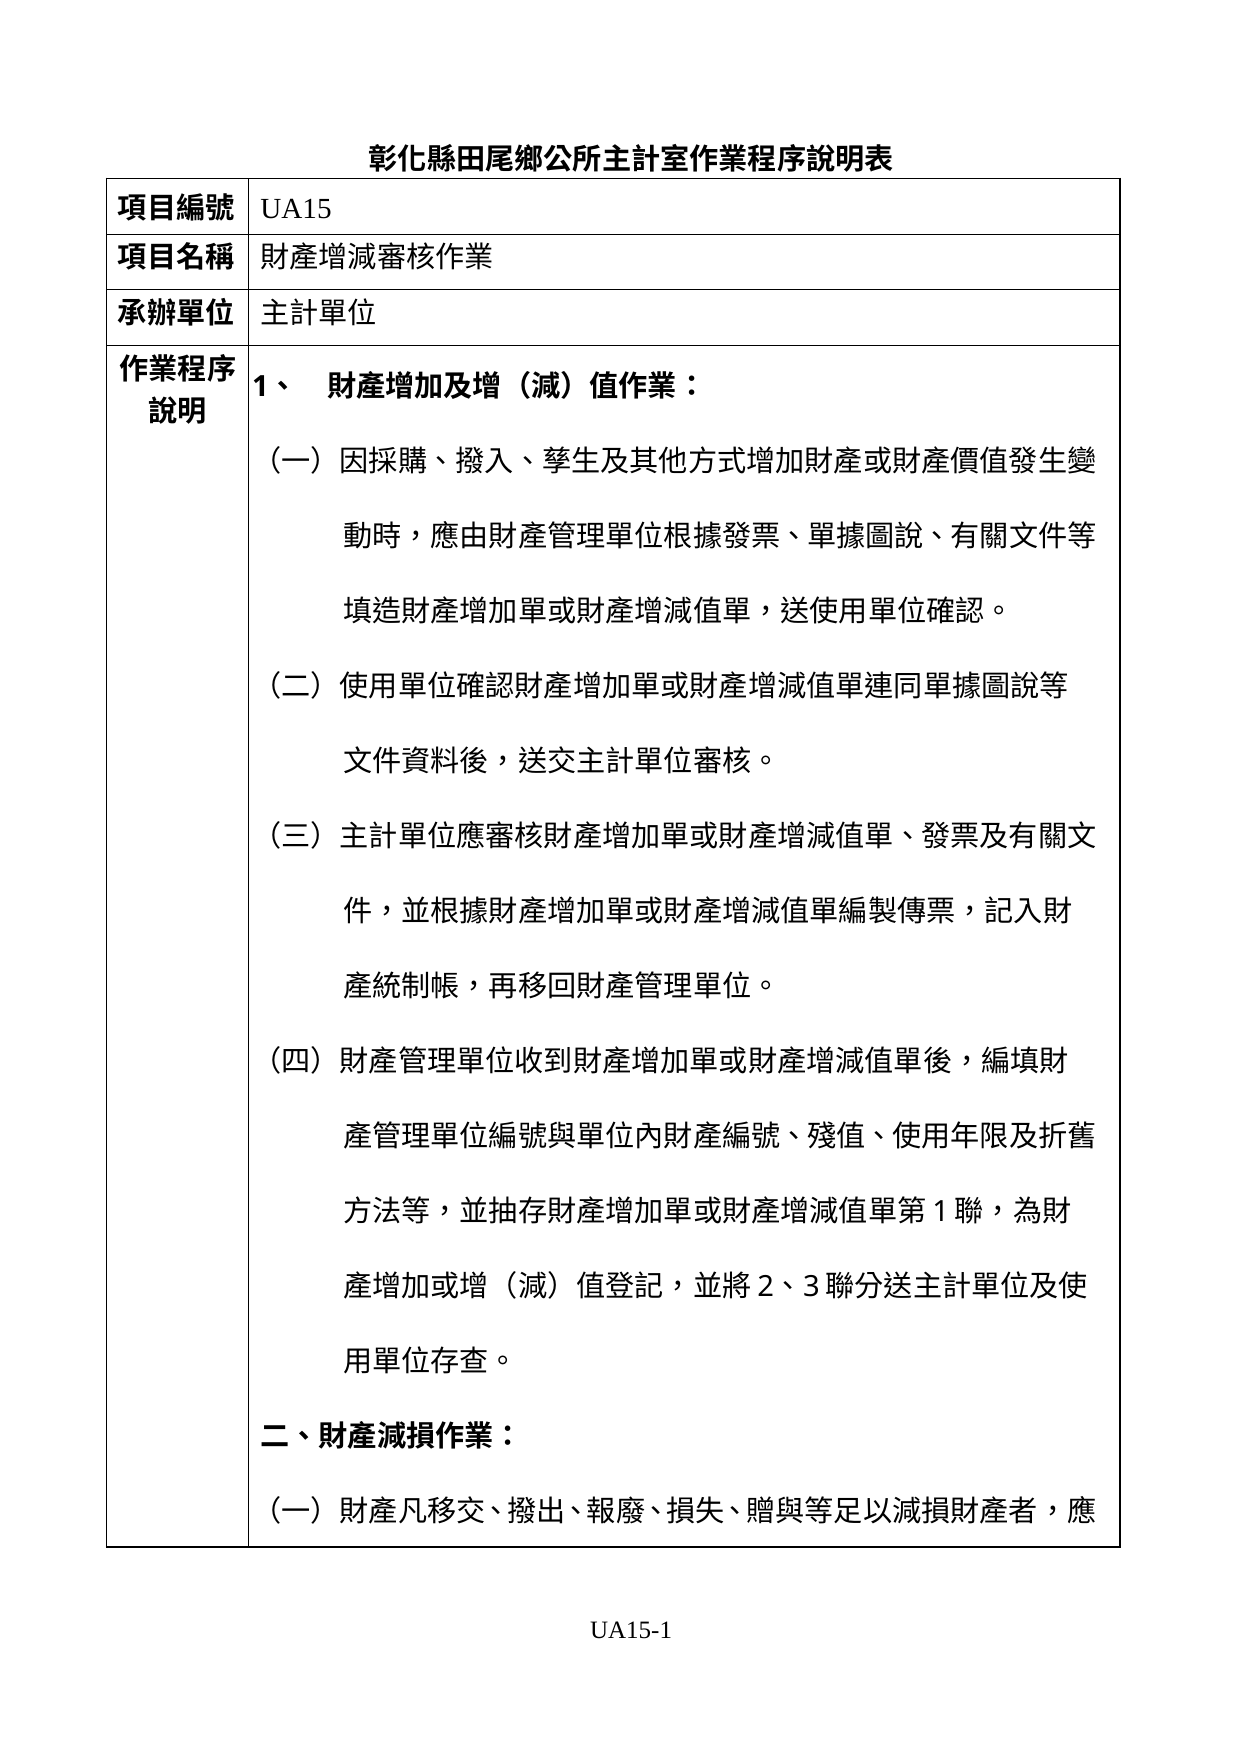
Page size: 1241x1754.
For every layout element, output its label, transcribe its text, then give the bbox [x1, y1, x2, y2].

table_cell 項目名稱 [107, 235, 248, 289]
text 彰化縣田尾鄉公所主計室作業程序說明表 [118, 136, 1144, 178]
table_cell 作業程序說明 [107, 346, 248, 1546]
table_header UA15 [249, 179, 1119, 233]
table_cell 承辦單位 [107, 290, 248, 345]
table_cell 財產增加及增（減）值作業： （一）因採購、撥入、孳生及其他方式增加財產或財產價值發生變動時，應由財產管理單位根據發票、單據圖說、有關文件等填造財產增加單或財產增減值單，送使用單位確認。 （二）使用單位確認財產增加單或財產增減值單連同單據圖說等文件資料後，送交主計單位審核。 （三）主計單位應審核財產增加單或財產增減值單、發票及有關文件，並根據財產增加單或財產增減值單編製傳票，記入財產統制帳，再移回財產管理單位。 （四）財產管理單位收到財產增加單或財產增減值單後，編填財產管理單位編號與單位內財產編號、殘值、使用年限及折舊方法等，並抽存財產增加單或財產增減值單第1聯，為財產增加或增（減）值登記，並將2、3聯分送主計單位及使用單位存查。 二、財產減損作業： （一）財產凡移交、撥出、報廢、損失、贈與等足以減損財產者，應 [249, 346, 1119, 1546]
table_cell 主計單位 [249, 290, 1119, 345]
table_cell 財產增減審核作業 [249, 235, 1119, 289]
table_header 項目編號 [107, 179, 248, 233]
